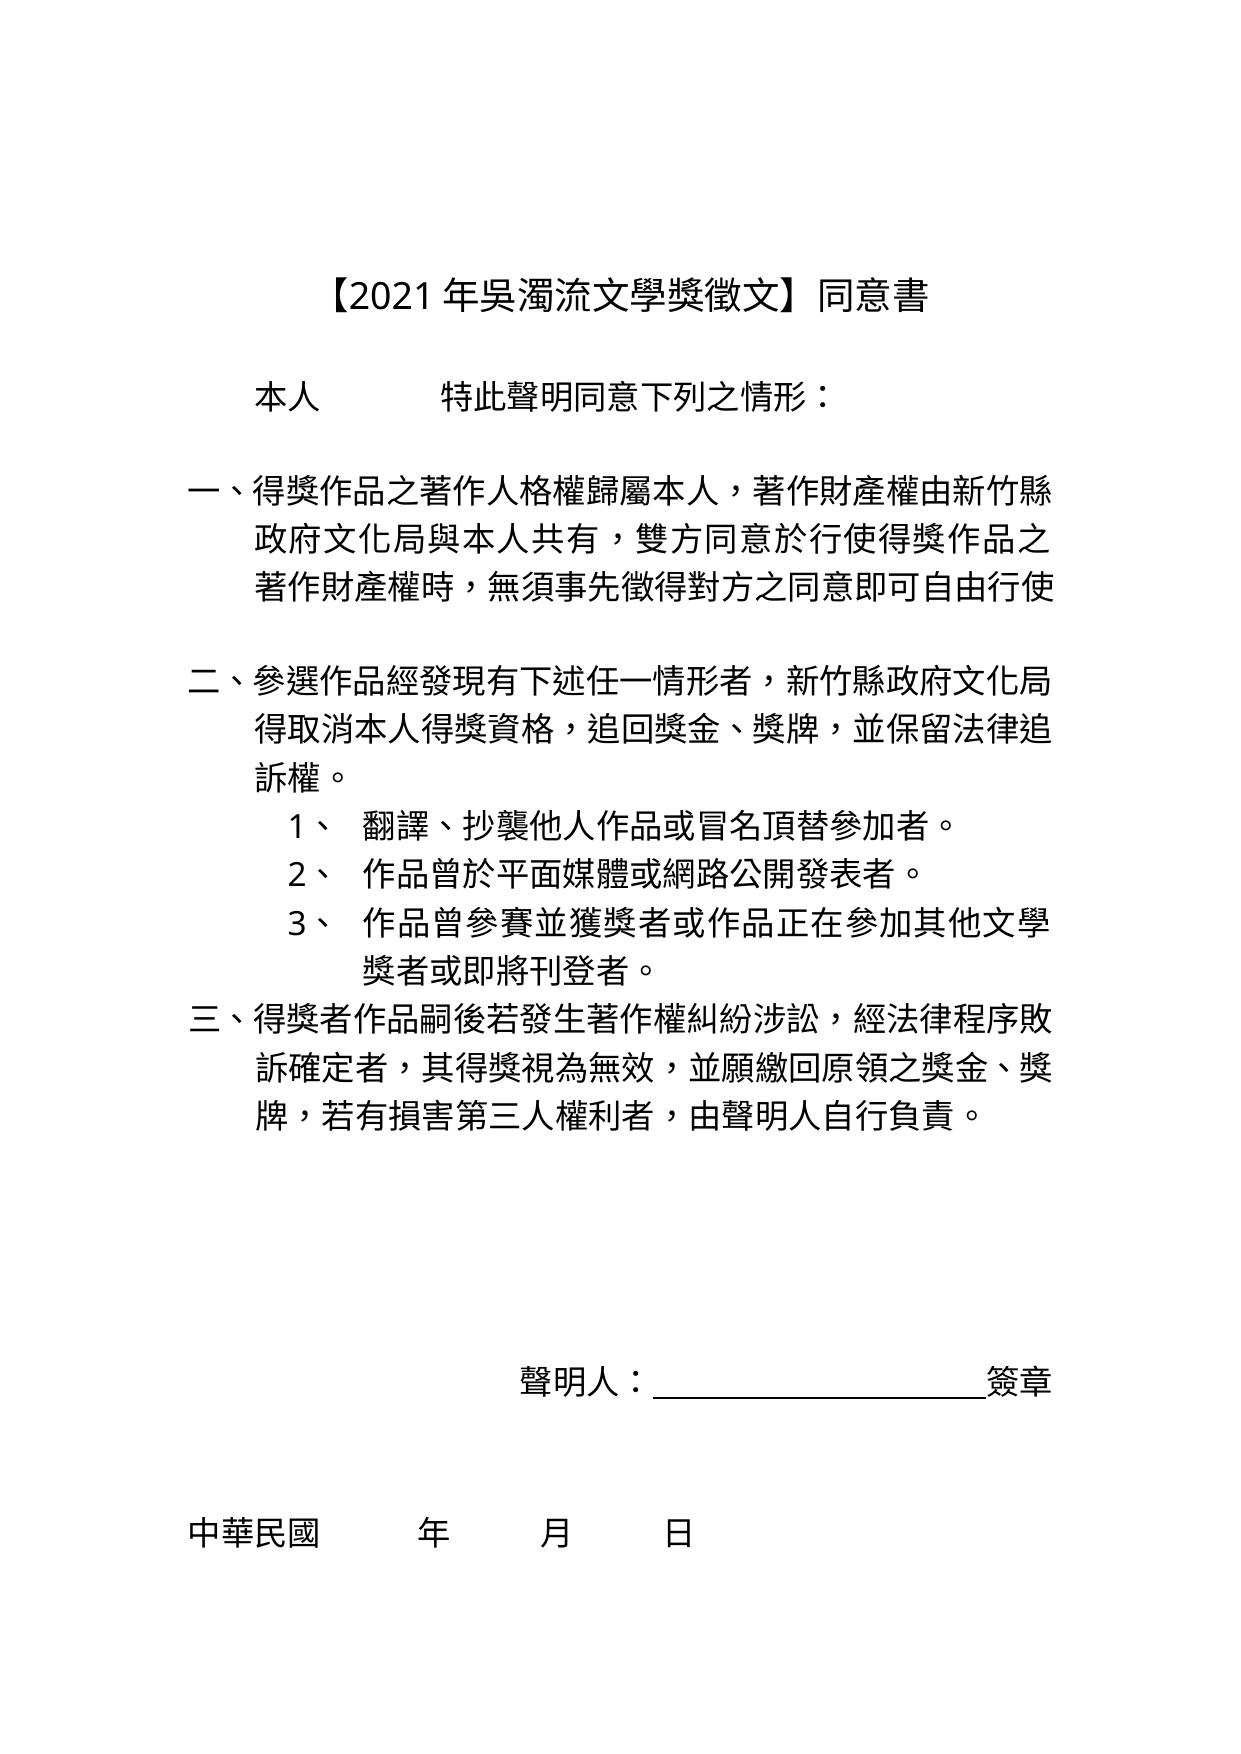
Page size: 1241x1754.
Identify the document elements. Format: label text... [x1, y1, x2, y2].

text 聲明人： 簽章 [187, 1356, 1053, 1404]
text 本人 特此聲明同意下列之情形： [187, 371, 1053, 419]
list 作品曾參賽並獲獎者或作品正在參加其他文學獎者或即將刊登者。 [287, 896, 1053, 993]
text 二、參選作品經發現有下述任一情形者，新竹縣政府文化局得取消本人得獎資格，追回獎金、獎牌，並保留法律追訴權。 [187, 655, 1053, 799]
text 中華民國 年 月 日 [187, 1507, 1053, 1555]
text 一、得獎作品之著作人格權歸屬本人，著作財產權由新竹縣政府文化局與本人共有，雙方同意於行使得獎作品之著作財產權時，無須事先徵得對方之同意即可自由行使。 [187, 465, 1053, 609]
list 翻譯、抄襲他人作品或冒名頂替參加者。 [287, 799, 1053, 848]
list 作品曾於平面媒體或網路公開發表者。 [287, 848, 1053, 896]
text 三、得獎者作品嗣後若發生著作權糾紛涉訟，經法律程序敗訴確定者，其得獎視為無效，並願繳回原領之獎金、獎牌，若有損害第三人權利者，由聲明人自行負責。 [188, 993, 1053, 1138]
text 【2021年吳濁流文學獎徵文】同意書 [187, 266, 1053, 320]
